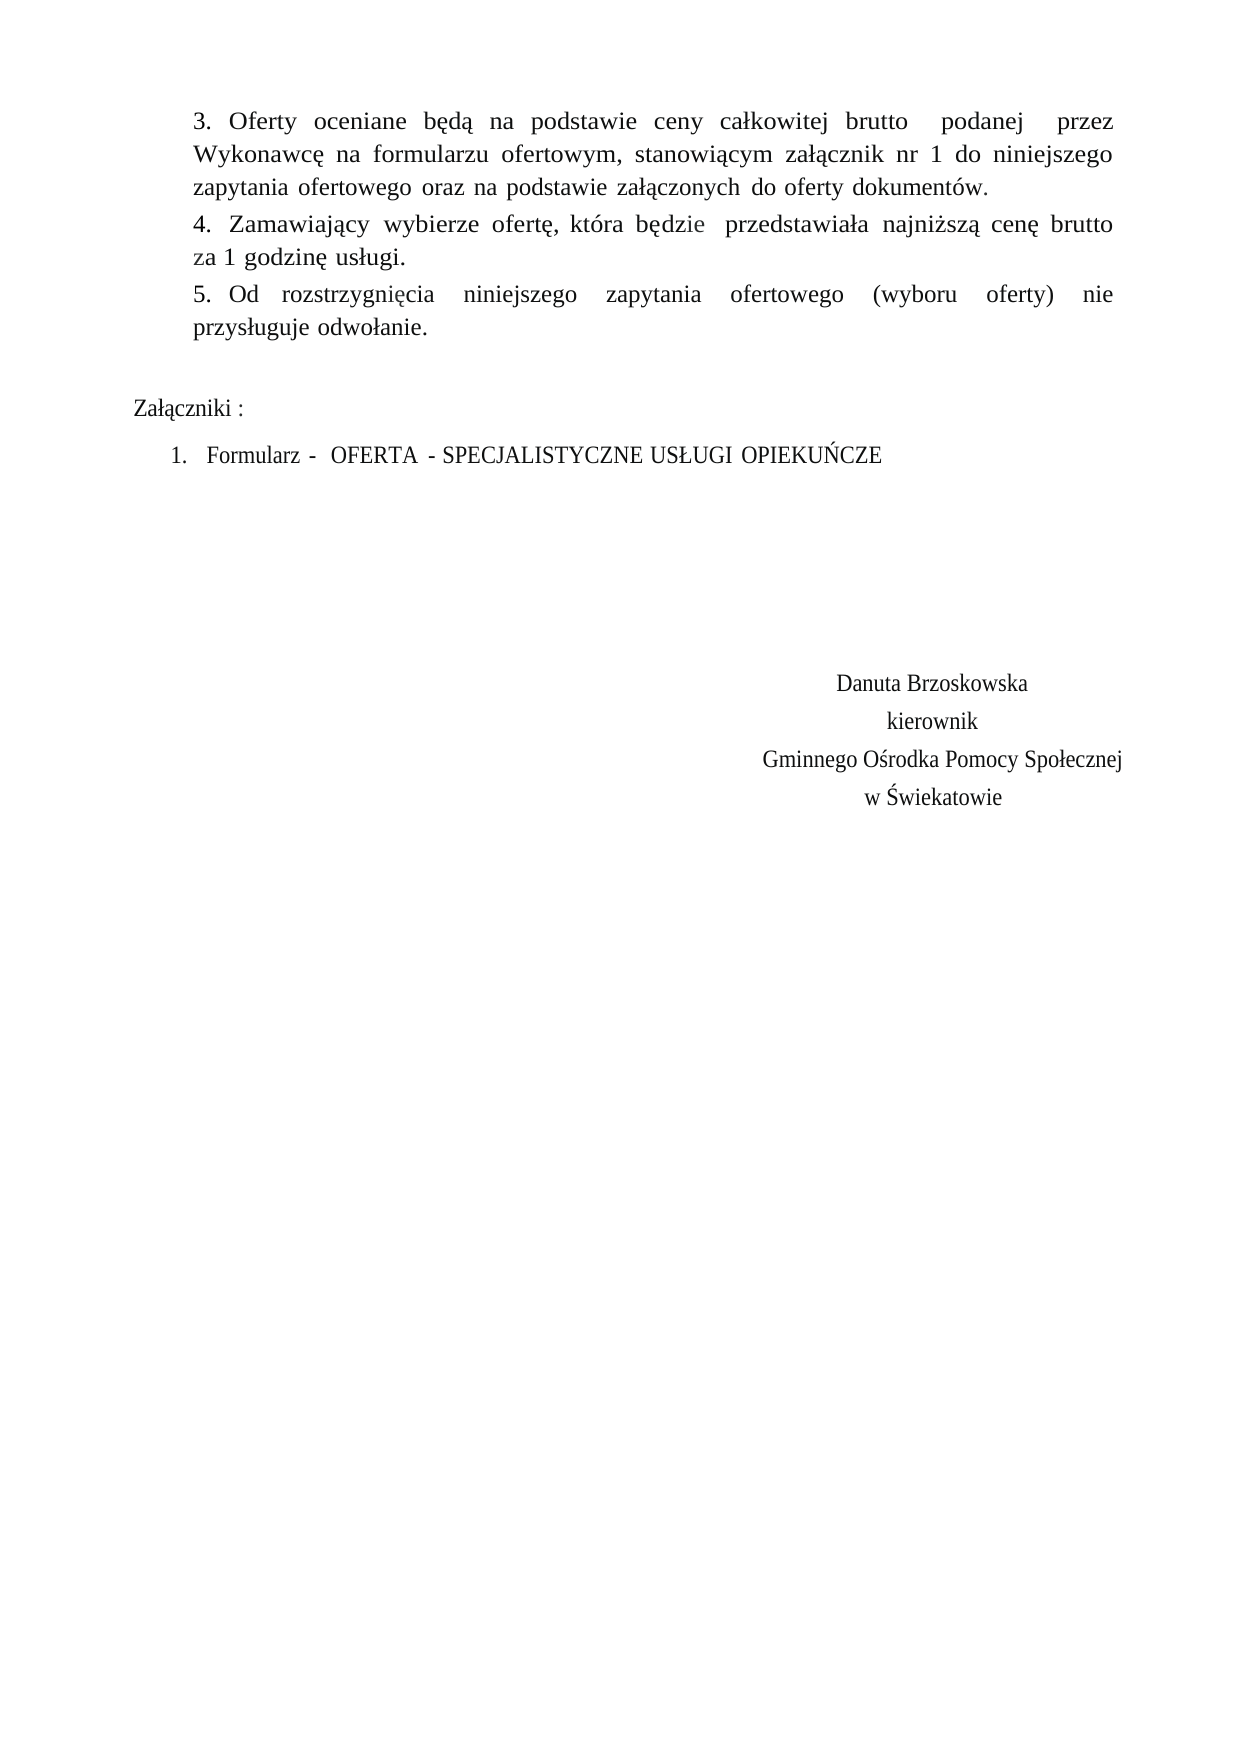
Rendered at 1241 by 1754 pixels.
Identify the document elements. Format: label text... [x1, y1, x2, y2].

text Załączniki : [133, 393, 1131, 422]
text 1. Formularz - OFERTA - SPECJALISTYCZNE USŁUGI OPIEKUŃCZE [170, 441, 1131, 469]
text Danuta Brzoskowska [170, 668, 1131, 697]
list Od rozstrzygnięcia niniejszego zapytania ofertowego (wyboru oferty) nie przysługuje odwołanie. [193, 279, 1113, 341]
text Gminnego Ośrodka Pomocy Społecznej [170, 744, 1131, 773]
list Oferty oceniane będą na podstawie ceny całkowitej brutto podanej przez Wykonawcę na formularzu ofertowym, stanowiącym załącznik nr 1 do niniejszego zapytania ofertowego oraz na podstawie załączonych do oferty dokumentów. [193, 106, 1113, 201]
text w Świekatowie [170, 782, 1131, 811]
text kierownik [170, 706, 1131, 735]
list Zamawiający wybierze ofertę, która będzie przedstawiała najniższą cenę brutto za 1 godzinę usługi. [193, 209, 1113, 271]
